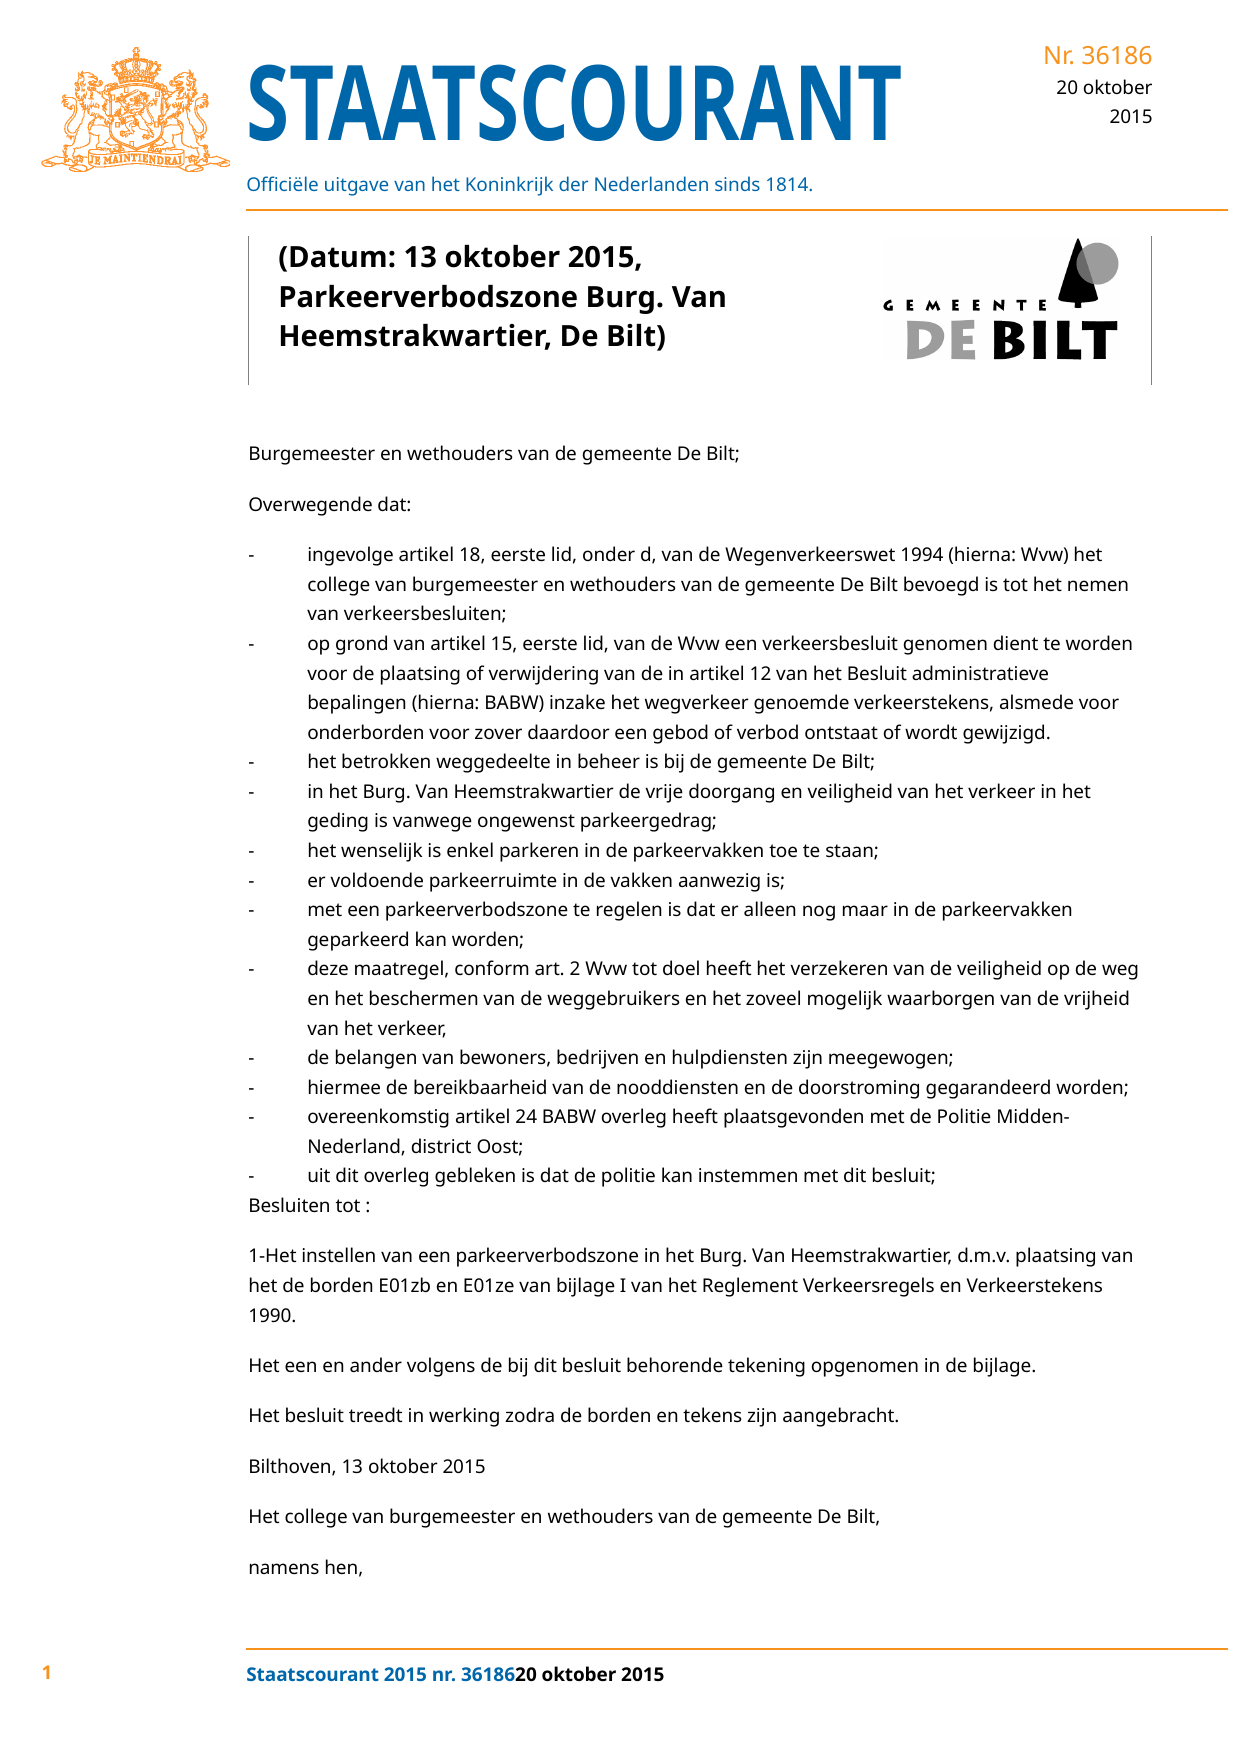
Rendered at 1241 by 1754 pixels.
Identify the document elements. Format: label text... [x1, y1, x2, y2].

list het betrokken weggedeelte in beheer is bij de gemeente De Bilt; [248, 748, 1152, 774]
list deze maatregel, conform art. 2 Wvw tot doel heeft het verzekeren van de veiligheid op de weg en het beschermen van de weggebruikers en het zoveel mogelijk waarborgen van de vrijheid van het verkeer, [248, 956, 1152, 1041]
text Bilthoven, 13 oktober 2015 [248, 1453, 1152, 1479]
text Het besluit treedt in werking zodra de borden en tekens zijn aangebracht. [248, 1403, 1152, 1428]
picture [882, 236, 1119, 360]
text Burgemeester en wethouders van de gemeente De Bilt; [248, 441, 1152, 466]
table_header (Datum: 13 oktober 2015, Parkeerverbodszone Burg. Van Heemstrakwartier, De Bilt) [249, 236, 850, 385]
text Het een en ander volgens de bij dit besluit behorende tekening opgenomen in de bijlage. [248, 1352, 1152, 1378]
list de belangen van bewoners, bedrijven en hulpdiensten zijn meegewogen; [248, 1044, 1152, 1070]
table_header [850, 236, 1151, 385]
list in het Burg. Van Heemstrakwartier de vrije doorgang en veiligheid van het verkeer in het geding is vanwege ongewenst parkeergedrag; [248, 778, 1152, 833]
text Het college van burgemeester en wethouders van de gemeente De Bilt, [248, 1503, 1152, 1529]
list uit dit overleg gebleken is dat de politie kan instemmen met dit besluit; [248, 1163, 1152, 1188]
list met een parkeerverbodszone te regelen is dat er alleen nog maar in de parkeervakken geparkeerd kan worden; [248, 896, 1152, 952]
text namens hen, [248, 1554, 1152, 1580]
text Overwegende dat: [248, 491, 1152, 517]
list ingevolge artikel 18, eerste lid, onder d, van de Wegenverkeerswet 1994 (hierna: Wvw) het college van burgemeester en wethouders van de gemeente De Bilt bevoegd is tot het nemen van verkeersbesluiten; [248, 541, 1152, 626]
list hiermee de bereikbaarheid van de nooddiensten en de doorstroming gegarandeerd worden; [248, 1074, 1152, 1100]
text 1-Het instellen van een parkeerverbodszone in het Burg. Van Heemstrakwartier, d.m.v. plaatsing van het de borden E01zb en E01ze van bijlage I van het Reglement Verkeersregels en Verkeerstekens 1990. [248, 1243, 1152, 1328]
list er voldoende parkeerruimte in de vakken aanwezig is; [248, 867, 1152, 893]
list op grond van artikel 15, eerste lid, van de Wvw een verkeersbesluit genomen dient te worden voor de plaatsing of verwijdering van de in artikel 12 van het Besluit administratieve bepalingen (hierna: BABW) inzake het wegverkeer genoemde verkeerstekens, alsmede voor onderborden voor zover daardoor een gebod of verbod ontstaat of wordt gewijzigd. [248, 630, 1152, 745]
list het wenselijk is enkel parkeren in de parkeervakken toe te staan; [248, 837, 1152, 863]
text Besluiten tot : [248, 1192, 1152, 1218]
list overeenkomstig artikel 24 BABW overleg heeft plaatsgevonden met de Politie Midden-Nederland, district Oost; [248, 1103, 1152, 1159]
picture [41, 47, 231, 172]
